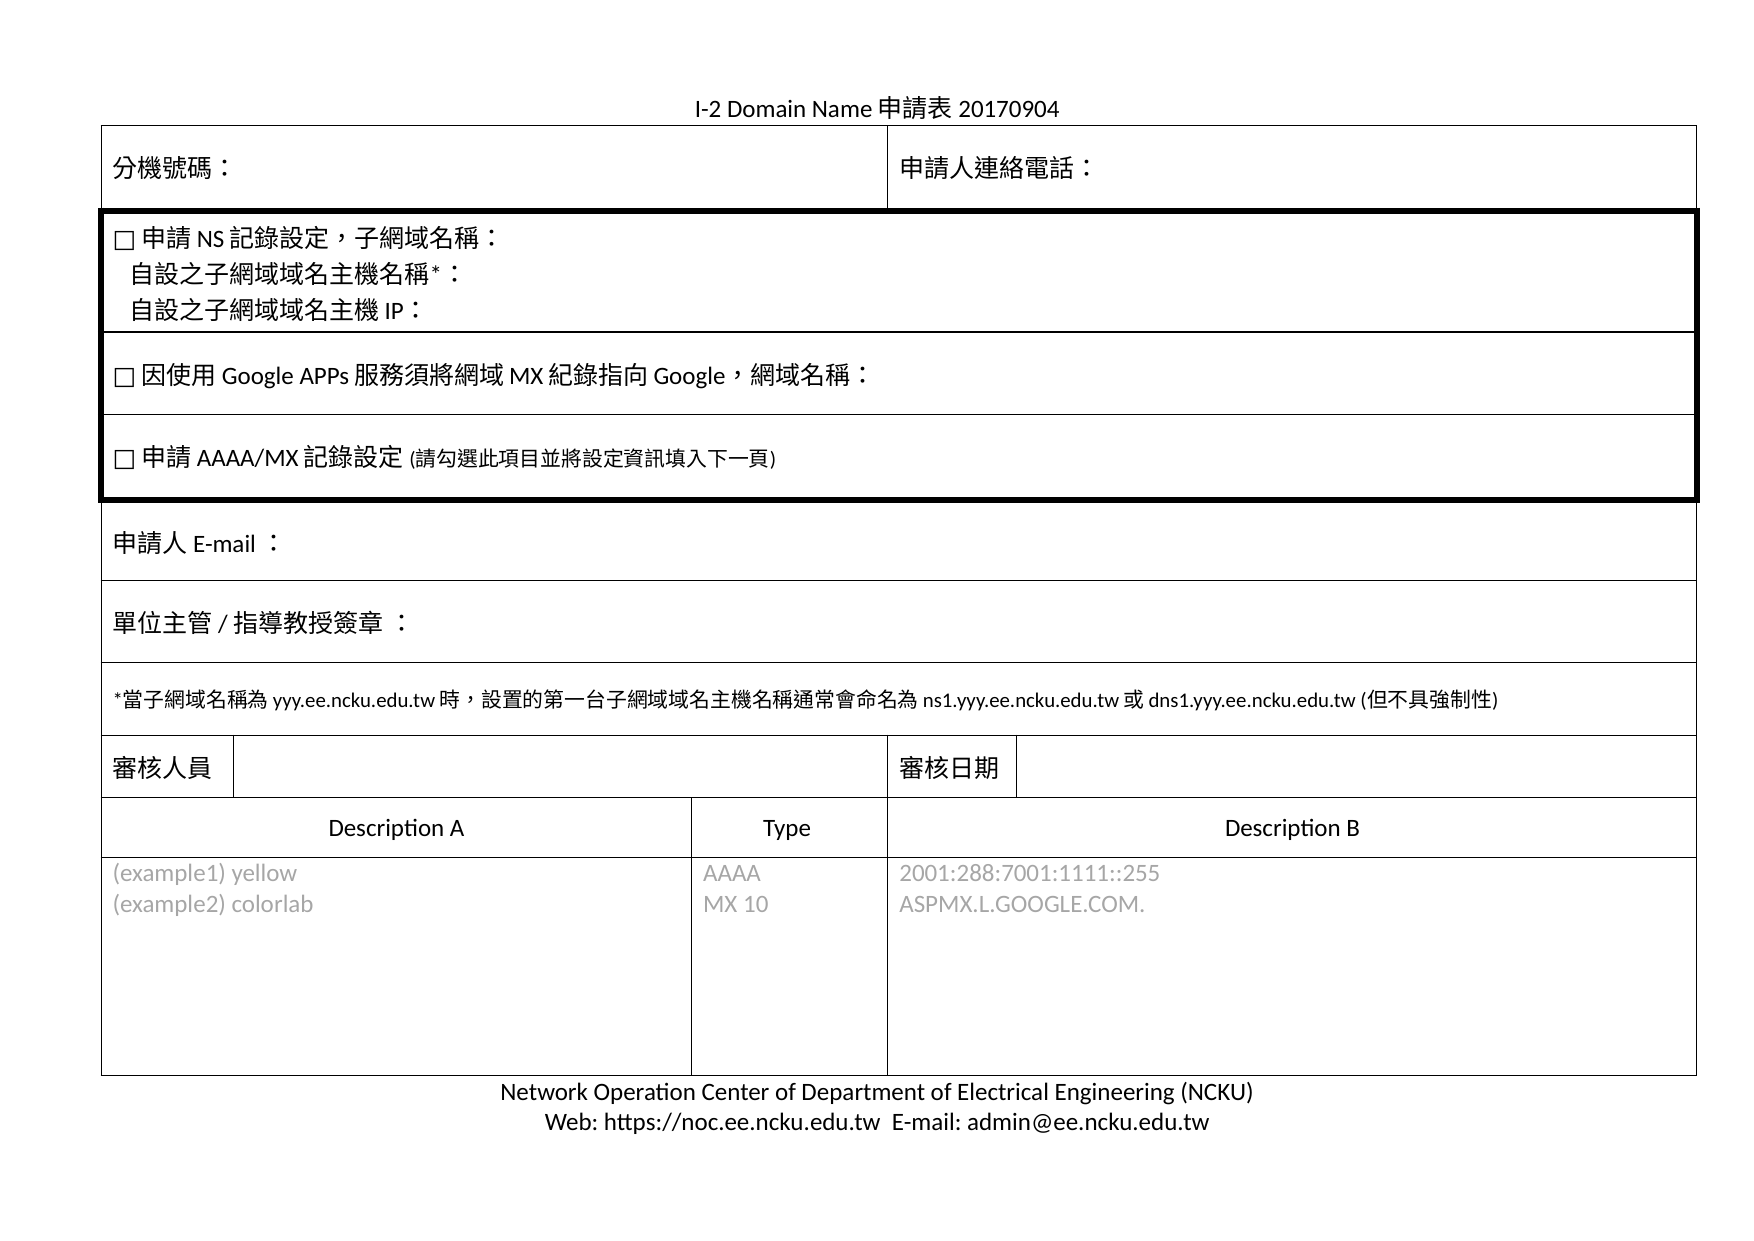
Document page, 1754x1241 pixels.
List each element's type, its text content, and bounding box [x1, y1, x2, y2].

table_cell 申請人 E-mail ： [102, 503, 1696, 579]
table_cell *當子網域名稱為yyy.ee.ncku.edu.tw時，設置的第一台子網域域名主機名稱通常會命名為ns1.yyy.ee.ncku.edu.tw或dns1.yyy.ee.ncku.edu.tw (但不具強制性) [102, 663, 1696, 734]
table_cell □ 因使用Google APPs服務須將網域MX紀錄指向Google，網域名稱： [104, 333, 1694, 414]
table_cell 分機號碼： [102, 126, 887, 208]
table_cell AAAA MX 10 [692, 858, 887, 1075]
table_cell [234, 736, 887, 797]
table_cell □ 申請AAAA/MX記錄設定 (請勾選此項目並將設定資訊填入下一頁) [104, 415, 1694, 497]
table_cell (example1) yellow (example2) colorlab [102, 858, 691, 1075]
table_cell Type [692, 798, 887, 857]
table_cell 單位主管 / 指導教授簽章 ： [102, 581, 1696, 662]
table_cell 申請人連絡電話： [888, 126, 1696, 208]
table_cell Description A [102, 798, 691, 857]
table_cell 審核人員 [102, 736, 233, 797]
table_cell 審核日期 [888, 736, 1016, 797]
table_cell Description B [888, 798, 1696, 857]
table_cell 2001:288:7001:1111::255 ASPMX.L.GOOGLE.COM. [888, 858, 1696, 1075]
table_cell [1017, 736, 1696, 797]
table_cell □ 申請NS記錄設定，子網域名稱： 自設之子網域域名主機名稱*： 自設之子網域域名主機IP： [104, 214, 1694, 331]
